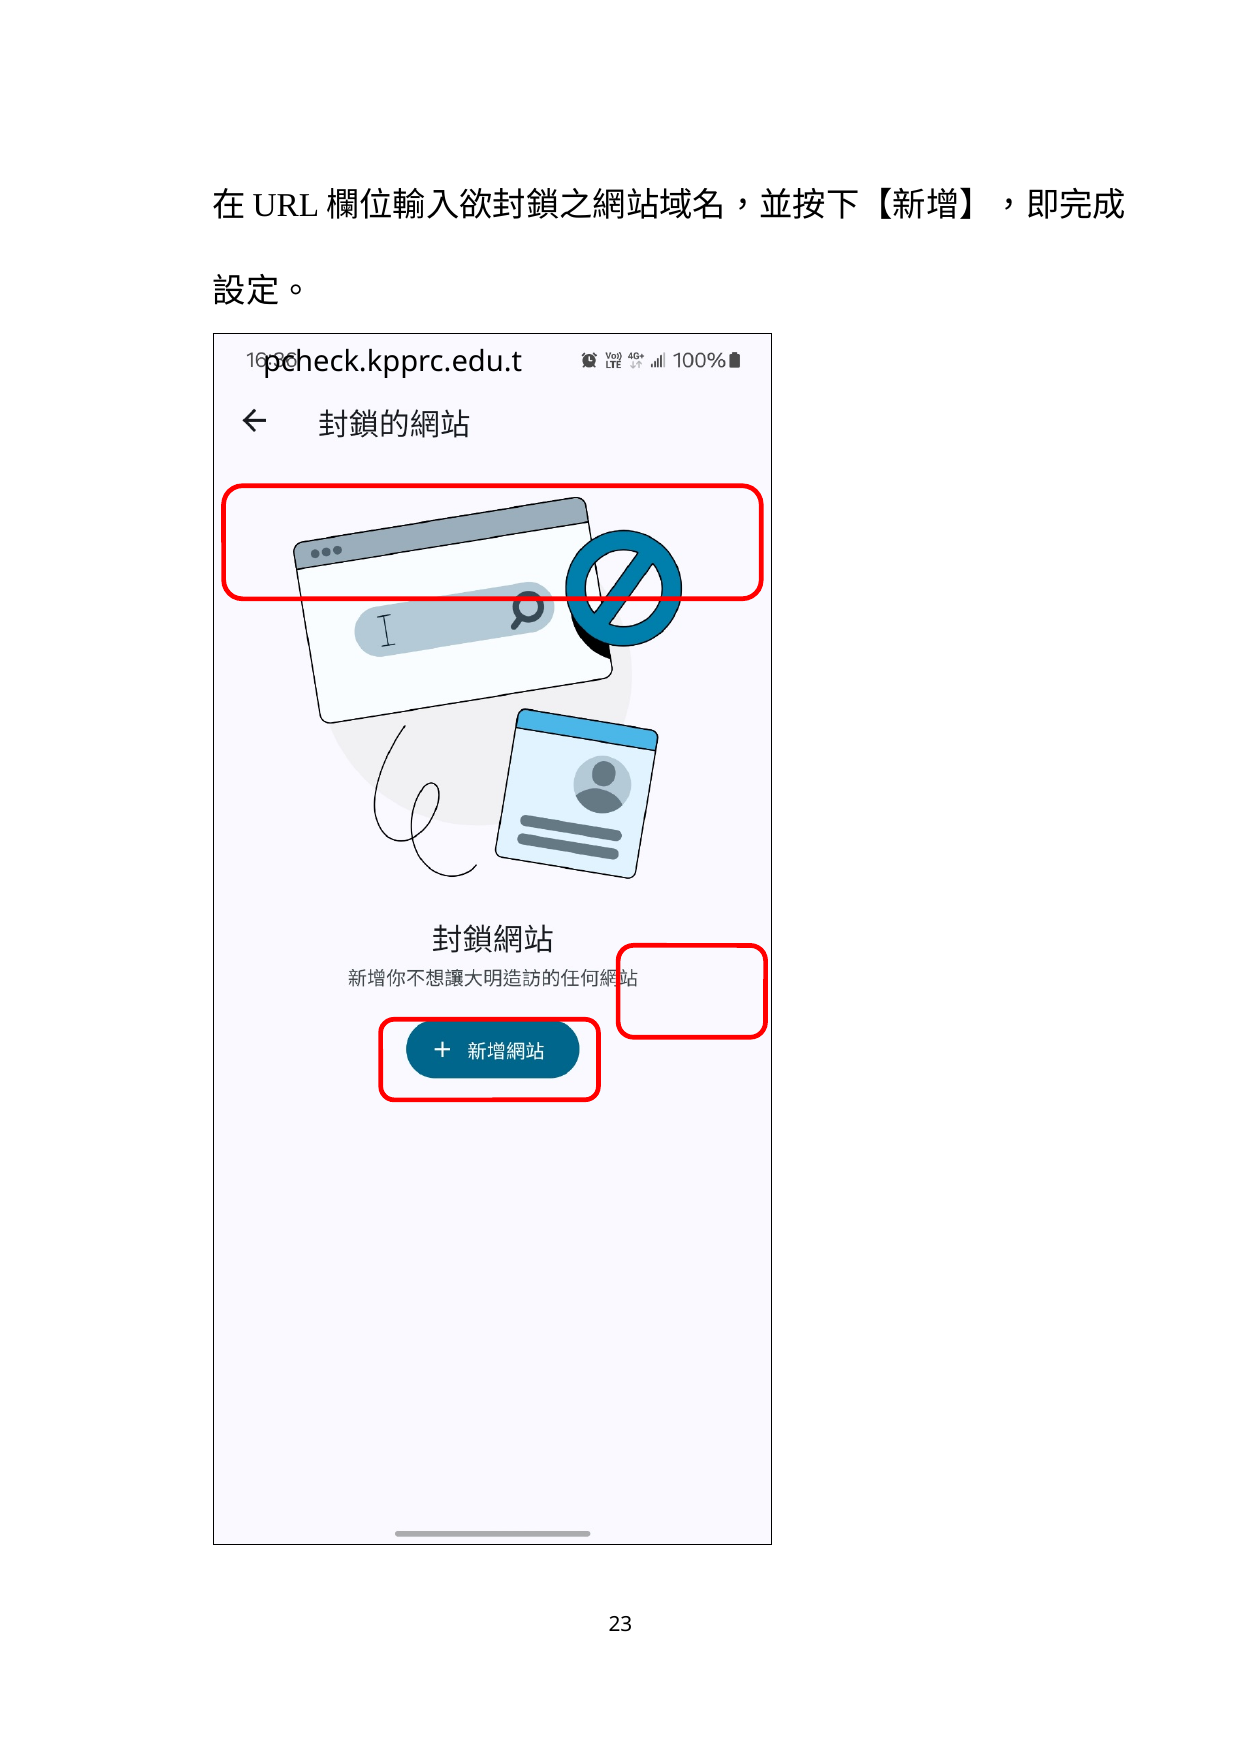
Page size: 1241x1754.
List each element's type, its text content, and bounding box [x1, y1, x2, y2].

text pcheck.kpprc.edu.tw [263, 340, 534, 391]
list 以【封鎖網站】為例，點選【已封鎖的網站】→【新增網站】，在URL欄位輸入欲封鎖之網站域名，並按下【新增】，即完成設定。 [162, 164, 1128, 326]
picture [214, 334, 771, 1544]
